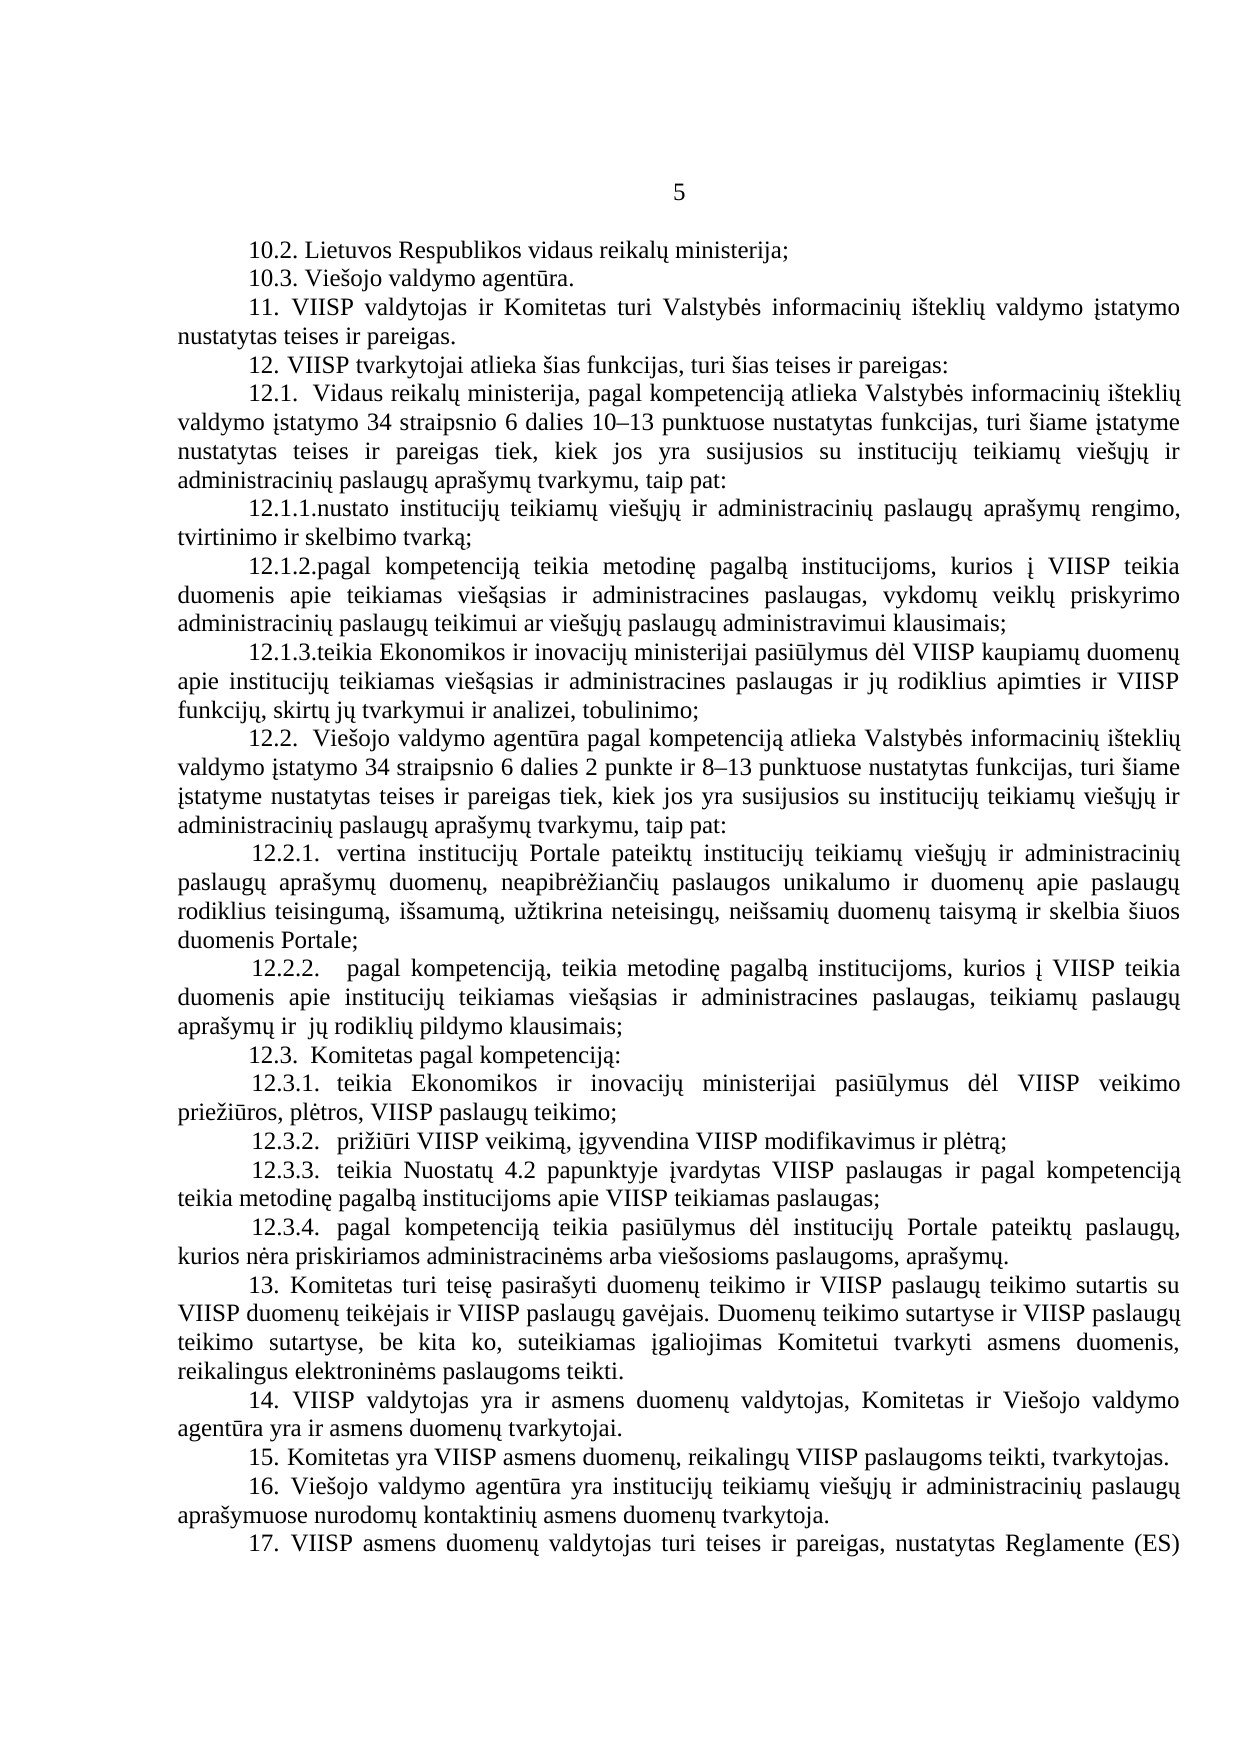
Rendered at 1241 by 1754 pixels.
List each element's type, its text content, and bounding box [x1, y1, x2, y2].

text 12.2.1. vertina institucijų Portale pateiktų institucijų teikiamų viešųjų ir administracinių paslaugų aprašymų duomenų, neapibrėžiančių paslaugos unikalumo ir duomenų apie paslaugų rodiklius teisingumą, išsamumą, užtikrina neteisingų, neišsamių duomenų taisymą ir skelbia šiuos duomenis Portale; [177, 838, 1181, 953]
text 12.1.3. teikia Ekonomikos ir inovacijų ministerijai pasiūlymus dėl VIISP kaupiamų duomenų apie institucijų teikiamas viešąsias ir administracines paslaugas ir jų rodiklius apimties ir VIISP funkcijų, skirtų jų tvarkymui ir analizei, tobulinimo; [177, 637, 1181, 723]
text 13. Komitetas turi teisę pasirašyti duomenų teikimo ir VIISP paslaugų teikimo sutartis su VIISP duomenų teikėjais ir VIISP paslaugų gavėjais. Duomenų teikimo sutartyse ir VIISP paslaugų teikimo sutartyse, be kita ko, suteikiamas įgaliojimas Komitetui tvarkyti asmens duomenis, reikalingus elektroninėms paslaugoms teikti. [177, 1270, 1181, 1385]
text 12.3.1. teikia Ekonomikos ir inovacijų ministerijai pasiūlymus dėl VIISP veikimo priežiūros, plėtros, VIISP paslaugų teikimo; [177, 1068, 1181, 1126]
text 14. VIISP valdytojas yra ir asmens duomenų valdytojas, Komitetas ir Viešojo valdymo agentūra yra ir asmens duomenų tvarkytojai. [177, 1385, 1181, 1442]
text 12.3.4. pagal kompetenciją teikia pasiūlymus dėl institucijų Portale pateiktų paslaugų, kurios nėra priskiriamos administracinėms arba viešosioms paslaugoms, aprašymų. [177, 1212, 1181, 1270]
text 10.2. Lietuvos Respublikos vidaus reikalų ministerija; [177, 235, 1181, 263]
text 10.3. Viešojo valdymo agentūra. [177, 263, 1181, 292]
text 16. Viešojo valdymo agentūra yra institucijų teikiamų viešųjų ir administracinių paslaugų aprašymuose nurodomų kontaktinių asmens duomenų tvarkytoja. [177, 1471, 1181, 1528]
text 12.1.2. pagal kompetenciją teikia metodinę pagalbą institucijoms, kurios į VIISP teikia duomenis apie teikiamas viešąsias ir administracines paslaugas, vykdomų veiklų priskyrimo administracinių paslaugų teikimui ar viešųjų paslaugų administravimui klausimais; [177, 551, 1181, 637]
text 12.3.2. prižiūri VIISP veikimą, įgyvendina VIISP modifikavimus ir plėtrą; [177, 1126, 1181, 1155]
text 17. VIISP asmens duomenų valdytojas turi teises ir pareigas, nustatytas Reglamente (ES) [177, 1528, 1181, 1557]
text 12.1.1. nustato institucijų teikiamų viešųjų ir administracinių paslaugų aprašymų rengimo, tvirtinimo ir skelbimo tvarką; [177, 493, 1181, 551]
text 11. VIISP valdytojas ir Komitetas turi Valstybės informacinių išteklių valdymo įstatymo nustatytas teises ir pareigas. [177, 292, 1181, 350]
text 12.2.2. pagal kompetenciją, teikia metodinę pagalbą institucijoms, kurios į VIISP teikia duomenis apie institucijų teikiamas viešąsias ir administracines paslaugas, teikiamų paslaugų aprašymų ir jų rodiklių pildymo klausimais; [177, 953, 1181, 1040]
text 12.2. Viešojo valdymo agentūra pagal kompetenciją atlieka Valstybės informacinių išteklių valdymo įstatymo 34 straipsnio 6 dalies 2 punkte ir 8–13 punktuose nustatytas funkcijas, turi šiame įstatyme nustatytas teises ir pareigas tiek, kiek jos yra susijusios su institucijų teikiamų viešųjų ir administracinių paslaugų aprašymų tvarkymu, taip pat: [177, 723, 1181, 838]
text 15. Komitetas yra VIISP asmens duomenų, reikalingų VIISP paslaugoms teikti, tvarkytojas. [177, 1442, 1181, 1471]
text 12.3. Komitetas pagal kompetenciją: [177, 1040, 1181, 1068]
text 12. VIISP tvarkytojai atlieka šias funkcijas, turi šias teises ir pareigas: [177, 350, 1181, 378]
text 12.3.3. teikia Nuostatų 4.2 papunktyje įvardytas VIISP paslaugas ir pagal kompetenciją teikia metodinę pagalbą institucijoms apie VIISP teikiamas paslaugas; [177, 1155, 1181, 1212]
text 12.1. Vidaus reikalų ministerija, pagal kompetenciją atlieka Valstybės informacinių išteklių valdymo įstatymo 34 straipsnio 6 dalies 10–13 punktuose nustatytas funkcijas, turi šiame įstatyme nustatytas teises ir pareigas tiek, kiek jos yra susijusios su institucijų teikiamų viešųjų ir administracinių paslaugų aprašymų tvarkymu, taip pat: [177, 378, 1181, 493]
